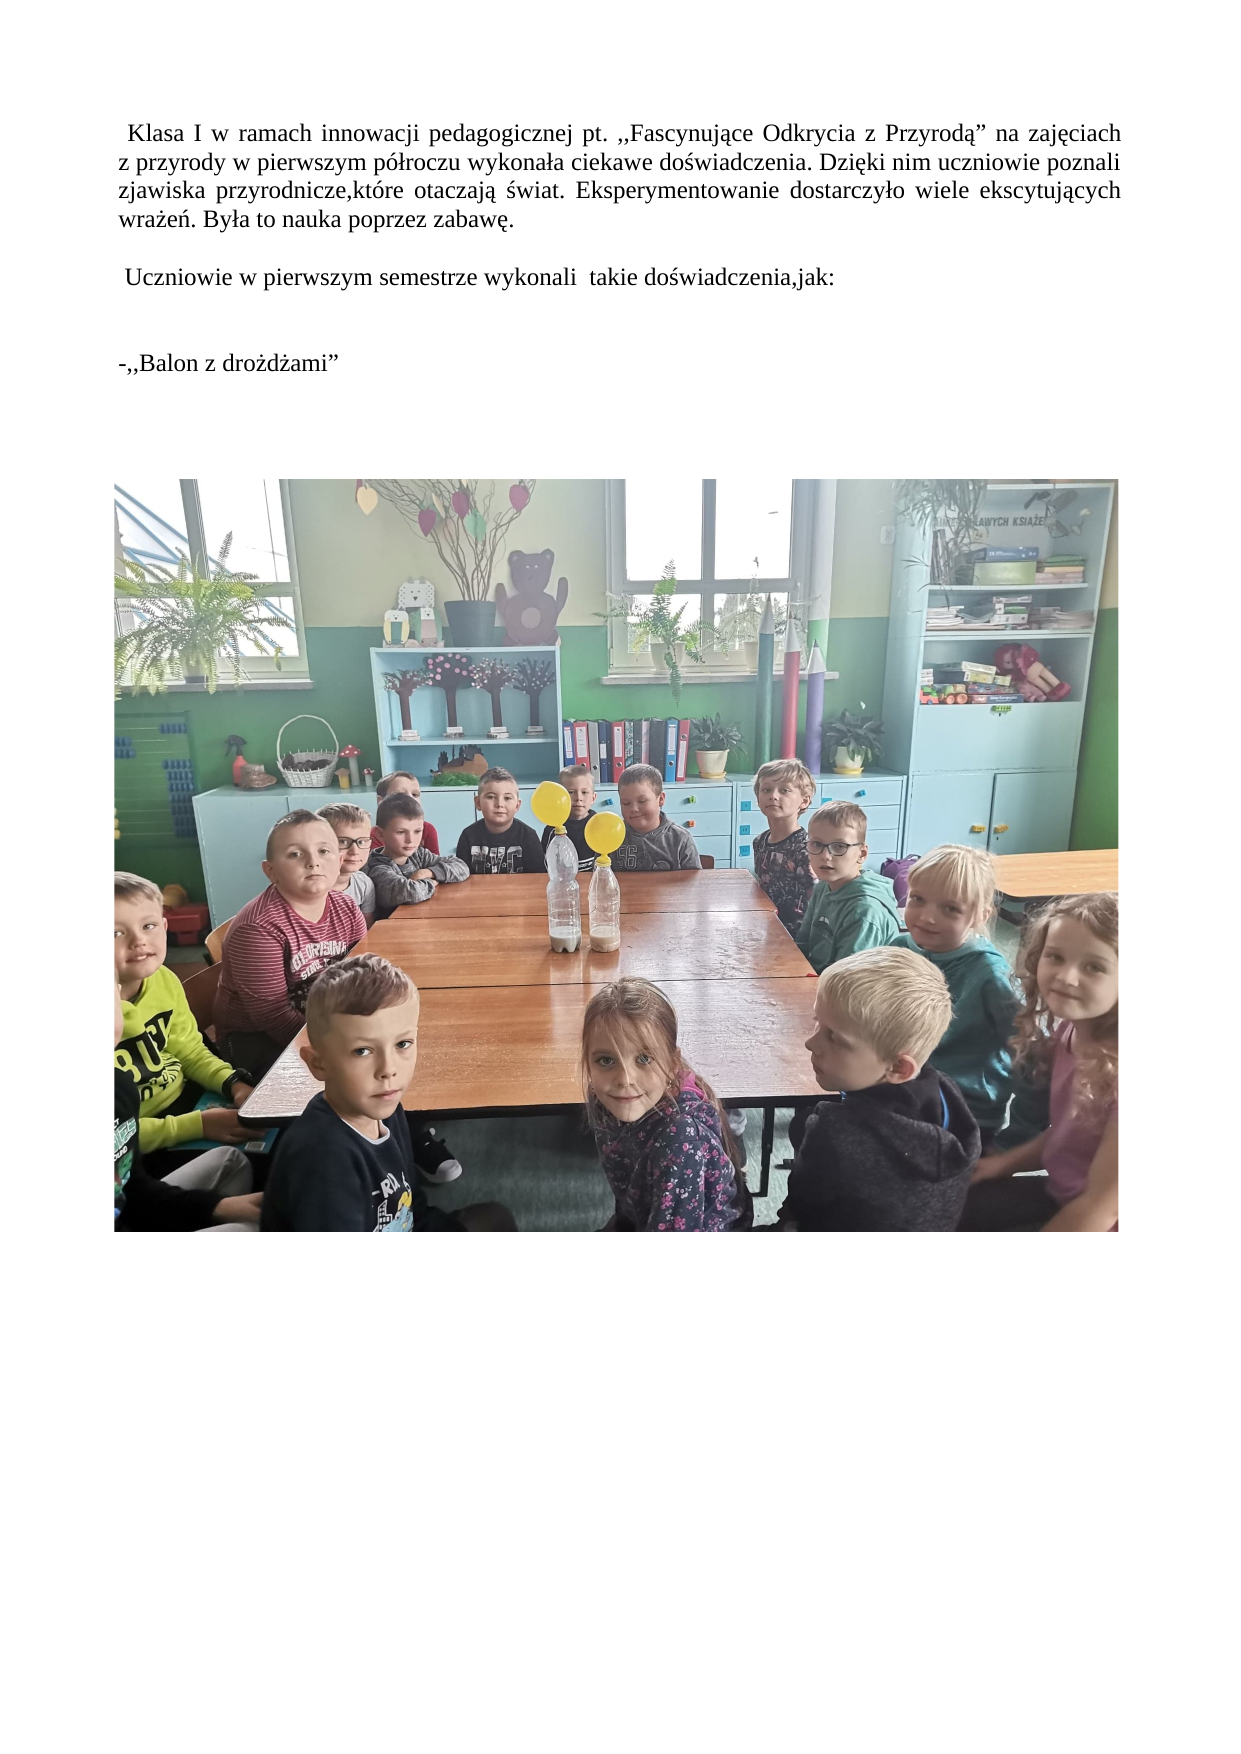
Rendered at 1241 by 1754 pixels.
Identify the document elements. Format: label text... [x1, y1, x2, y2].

picture [114, 479, 1119, 1232]
text -,,Balon z drożdżami” [118, 348, 1122, 377]
text Uczniowie w pierwszym semestrze wykonali takie doświadczenia,jak: [118, 262, 1122, 291]
text Klasa I w ramach innowacji pedagogicznej pt. ,,Fascynujące Odkrycia z Przyrodą” na zajęciach z przyrody w pierwszym półroczu wykonała ciekawe doświadczenia. Dzięki nim uczniowie poznali zjawiska przyrodnicze,które otaczają świat. Eksperymentowanie dostarczyło wiele ekscytujących wrażeń. Była to nauka poprzez zabawę. [118, 118, 1122, 233]
